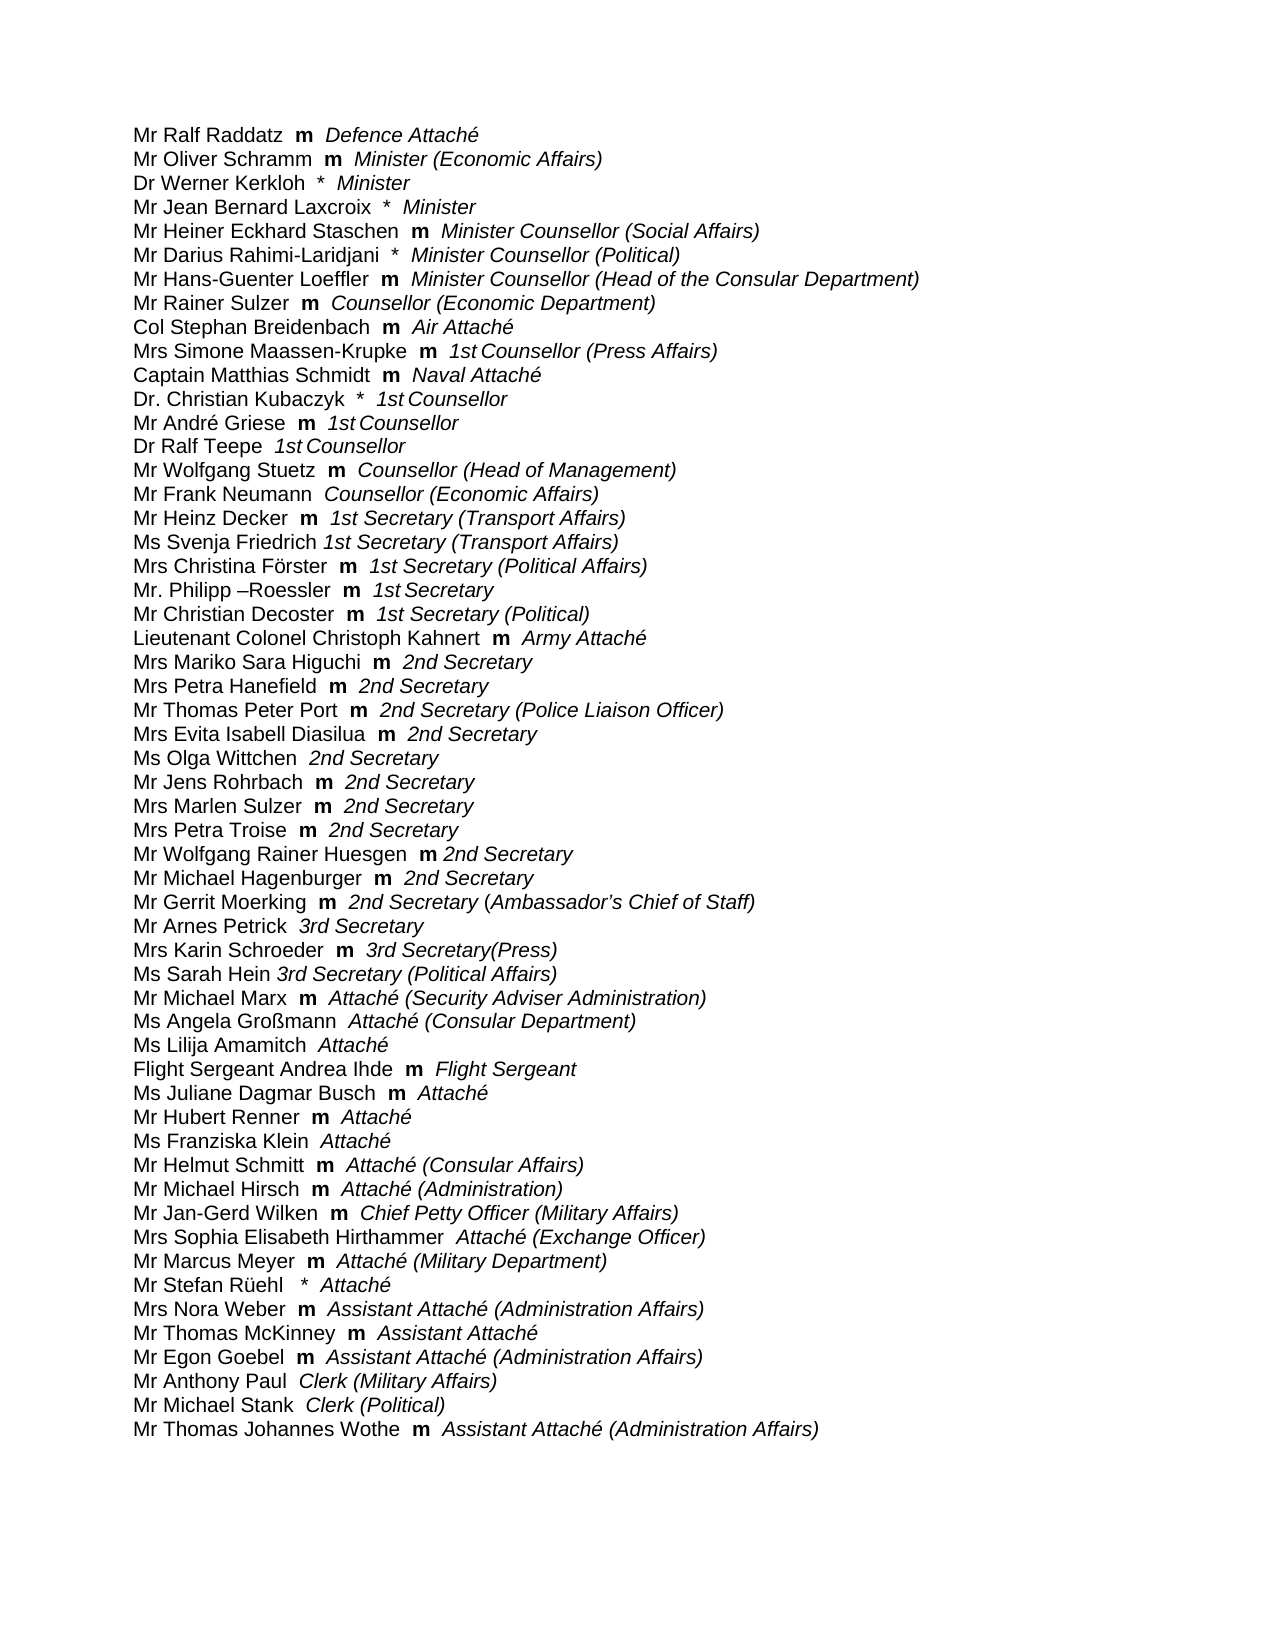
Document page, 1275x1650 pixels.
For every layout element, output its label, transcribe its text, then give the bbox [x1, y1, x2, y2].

text Mr Arnes Petrick 3rd Secretary [133, 913, 1181, 937]
text Mr Gerrit Moerking m 2nd Secretary (Ambassador’s Chief of Staff) [133, 889, 1181, 913]
text Mr Thomas Johannes Wothe m Assistant Attaché (Administration Affairs) [133, 1417, 1181, 1441]
text Mr Stefan Rüehl * Attaché [133, 1273, 1181, 1297]
text Mrs Petra Hanefield m 2nd Secretary [133, 674, 1181, 698]
text Ms Angela Großmann Attaché (Consular Department) [133, 1009, 1181, 1033]
text Mrs Nora Weber m Assistant Attaché (Administration Affairs) [133, 1297, 1181, 1321]
text Mr Christian Decoster m 1st Secretary (Political) [133, 602, 1181, 626]
text Mrs Simone Maassen-Krupke m 1st Counsellor (Press Affairs) [133, 338, 1181, 362]
text Mr Rainer Sulzer m Counsellor (Economic Department) [133, 291, 1181, 314]
text Mrs Evita Isabell Diasilua m 2nd Secretary [133, 722, 1181, 746]
text Mr Thomas McKinney m Assistant Attaché [133, 1321, 1181, 1345]
text Mr Helmut Schmitt m Attaché (Consular Affairs) [133, 1153, 1181, 1177]
text Dr Ralf Teepe 1st Counsellor [133, 434, 1181, 458]
text Mr Hans-Guenter Loeffler m Minister Counsellor (Head of the Consular Department) [133, 267, 1181, 291]
text Mr Ralf Raddatz m Defence Attaché [133, 123, 1181, 147]
text Mr Heinz Decker m 1st Secretary (Transport Affairs) [133, 506, 1181, 530]
text Mrs Christina Förster m 1st Secretary (Political Affairs) [133, 554, 1181, 578]
text Mr Frank Neumann Counsellor (Economic Affairs) [133, 482, 1181, 506]
text Mrs Petra Troise m 2nd Secretary [133, 818, 1181, 842]
text Captain Matthias Schmidt m Naval Attaché [133, 362, 1181, 386]
text Mr Marcus Meyer m Attaché (Military Department) [133, 1249, 1181, 1273]
text Col Stephan Breidenbach m Air Attaché [133, 314, 1181, 338]
text Lieutenant Colonel Christoph Kahnert m Army Attaché [133, 626, 1181, 650]
text Ms Svenja Friedrich 1st Secretary (Transport Affairs) [133, 530, 1181, 554]
text Mrs Marlen Sulzer m 2nd Secretary [133, 794, 1181, 818]
text Mr Thomas Peter Port m 2nd Secretary (Police Liaison Officer) [133, 698, 1181, 722]
text Mr Hubert Renner m Attaché [133, 1105, 1181, 1129]
text Mr. Philipp –Roessler m 1st Secretary [133, 578, 1181, 602]
text Mr Michael Hirsch m Attaché (Administration) [133, 1177, 1181, 1201]
text Ms Franziska Klein Attaché [133, 1129, 1181, 1153]
text Mr Heiner Eckhard Staschen m Minister Counsellor (Social Affairs) [133, 219, 1181, 243]
text Mr Wolfgang Rainer Huesgen m 2nd Secretary [133, 842, 1181, 866]
text Dr Werner Kerkloh * Minister [133, 171, 1181, 195]
text Mrs Mariko Sara Higuchi m 2nd Secretary [133, 650, 1181, 674]
text Mr Oliver Schramm m Minister (Economic Affairs) [133, 147, 1181, 171]
text Ms Juliane Dagmar Busch m Attaché [133, 1081, 1181, 1105]
text Mr Michael Stank Clerk (Political) [133, 1393, 1181, 1417]
text Ms Sarah Hein 3rd Secretary (Political Affairs) [133, 961, 1181, 985]
text Ms Lilija Amamitch Attaché [133, 1033, 1181, 1057]
text Ms Olga Wittchen 2nd Secretary [133, 746, 1181, 770]
text Mr André Griese m 1st Counsellor [133, 410, 1181, 434]
text Mr Jan-Gerd Wilken m Chief Petty Officer (Military Affairs) [133, 1201, 1181, 1225]
text Dr. Christian Kubaczyk * 1st Counsellor [133, 386, 1181, 410]
text Mr Jean Bernard Laxcroix * Minister [133, 195, 1181, 219]
text Flight Sergeant Andrea Ihde m Flight Sergeant [133, 1057, 1181, 1081]
text Mr Darius Rahimi-Laridjani * Minister Counsellor (Political) [133, 243, 1181, 267]
text Mr Michael Marx m Attaché (Security Adviser Administration) [133, 985, 1181, 1009]
text Mr Egon Goebel m Assistant Attaché (Administration Affairs) [133, 1345, 1181, 1369]
text Mr Michael Hagenburger m 2nd Secretary [133, 866, 1181, 889]
text Mrs Sophia Elisabeth Hirthammer Attaché (Exchange Officer) [133, 1225, 1181, 1249]
text Mrs Karin Schroeder m 3rd Secretary(Press) [133, 937, 1181, 961]
text Mr Wolfgang Stuetz m Counsellor (Head of Management) [133, 458, 1181, 482]
text Mr Anthony Paul Clerk (Military Affairs) [133, 1369, 1181, 1393]
text Mr Jens Rohrbach m 2nd Secretary [133, 770, 1181, 794]
